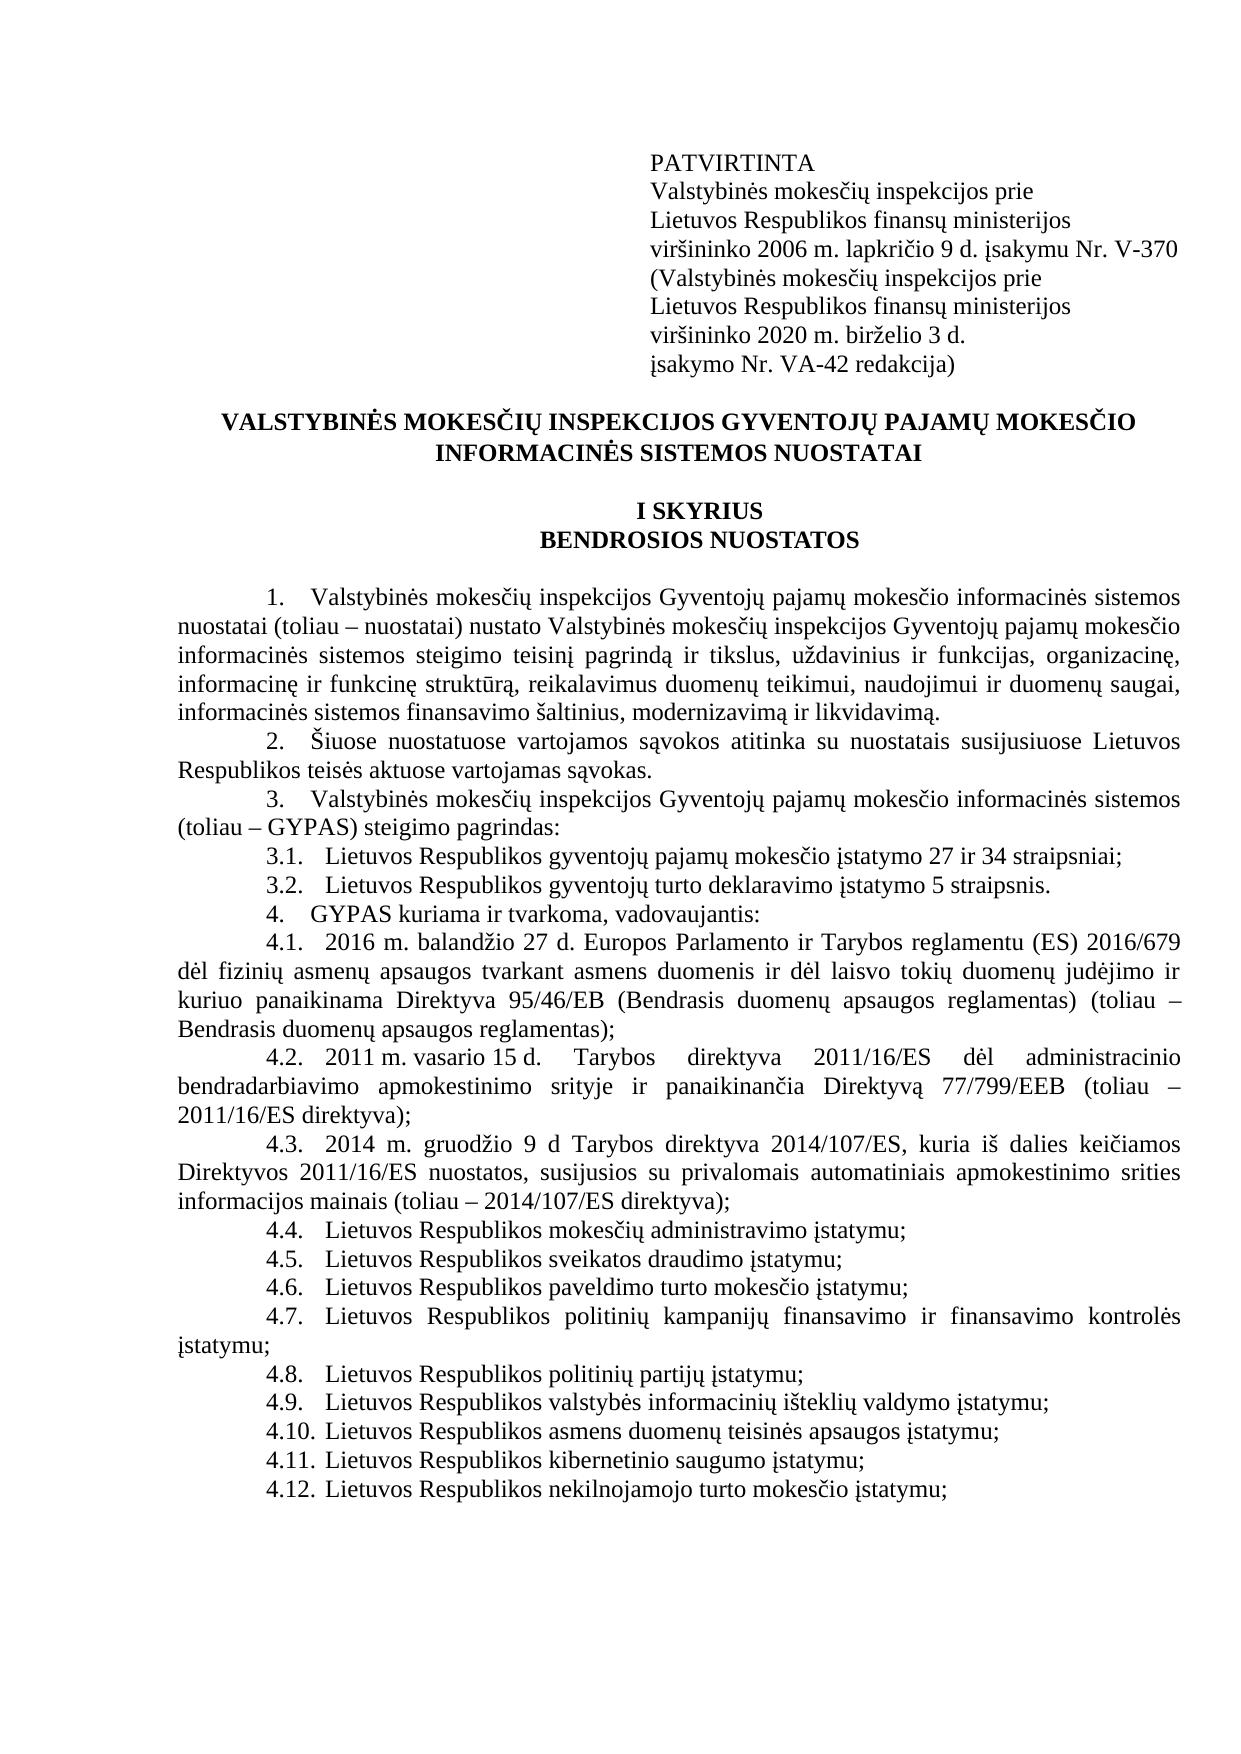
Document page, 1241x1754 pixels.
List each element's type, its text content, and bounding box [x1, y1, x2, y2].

text 4.12. Lietuvos Respublikos nekilnojamojo turto mokesčio įstatymu; [177, 1474, 1181, 1502]
text 4.5. Lietuvos Respublikos sveikatos draudimo įstatymu; [177, 1244, 1181, 1272]
text 3.1. Lietuvos Respublikos gyventojų pajamų mokesčio įstatymo 27 ir 34 straipsniai; [177, 841, 1181, 870]
text viršininko 2006 m. lapkričio 9 d. įsakymu Nr. V-370 [177, 234, 1180, 263]
text VALSTYBINĖS MOKESČIŲ INSPEKCIJOS GYVENTOJŲ PAJAMŲ MOKESČIO INFORMACINĖS SISTEMOS NUOSTATAI [177, 406, 1180, 467]
text 4.6. Lietuvos Respublikos paveldimo turto mokesčio įstatymu; [177, 1272, 1181, 1301]
text PATVIRTINTA [177, 148, 1180, 176]
text 1. Valstybinės mokesčių inspekcijos Gyventojų pajamų mokesčio informacinės sistemos nuostatai (toliau – nuostatai) nustato Valstybinės mokesčių inspekcijos Gyventojų pajamų mokesčio informacinės sistemos steigimo teisinį pagrindą ir tikslus, uždavinius ir funkcijas, organizacinę, informacinę ir funkcinę struktūrą, reikalavimus duomenų teikimui, naudojimui ir duomenų saugai, informacinės sistemos finansavimo šaltinius, modernizavimą ir likvidavimą. [177, 582, 1181, 726]
text 3. Valstybinės mokesčių inspekcijos Gyventojų pajamų mokesčio informacinės sistemos (toliau – GYPAS) steigimo pagrindas: [177, 784, 1181, 841]
text Lietuvos Respublikos finansų ministerijos [177, 291, 1181, 320]
text 4.1. 2016 m. balandžio 27 d. Europos Parlamento ir Tarybos reglamentu (ES) 2016/679 dėl fizinių asmenų apsaugos tvarkant asmens duomenis ir dėl laisvo tokių duomenų judėjimo ir kuriuo panaikinama Direktyva 95/46/EB (Bendrasis duomenų apsaugos reglamentas) (toliau – Bendrasis duomenų apsaugos reglamentas); [177, 927, 1181, 1042]
text 4.11. Lietuvos Respublikos kibernetinio saugumo įstatymu; [177, 1445, 1181, 1474]
text viršininko 2020 m. birželio 3 d. [177, 320, 1181, 349]
text 4.10. Lietuvos Respublikos asmens duomenų teisinės apsaugos įstatymu; [177, 1416, 1181, 1445]
text 4.7. Lietuvos Respublikos politinių kampanijų finansavimo ir finansavimo kontrolės įstatymu; [177, 1301, 1181, 1359]
text 4.9. Lietuvos Respublikos valstybės informacinių išteklių valdymo įstatymu; [177, 1387, 1181, 1416]
text Lietuvos Respublikos finansų ministerijos [177, 205, 1180, 234]
text (Valstybinės mokesčių inspekcijos prie [177, 263, 1181, 291]
text 4.8. Lietuvos Respublikos politinių partijų įstatymu; [177, 1359, 1181, 1387]
text įsakymo Nr. VA-42 redakcija) [177, 349, 1181, 378]
text 4.3. 2014 m. gruodžio 9 d Tarybos direktyva 2014/107/ES, kuria iš dalies keičiamos Direktyvos 2011/16/ES nuostatos, susijusios su privalomais automatiniais apmokestinimo srities informacijos mainais (toliau – 2014/107/ES direktyva); [177, 1129, 1181, 1215]
text I Skyrius [248, 496, 1151, 525]
text 4. GYPAS kuriama ir tvarkoma, vadovaujantis: [177, 899, 1181, 927]
text 3.2. Lietuvos Respublikos gyventojų turto deklaravimo įstatymo 5 straipsnis. [177, 870, 1181, 899]
text Valstybinės mokesčių inspekcijos prie [177, 176, 1180, 205]
text 4.2. 2011 m. vasario 15 d. Tarybos direktyva 2011/16/ES dėl administracinio bendradarbiavimo apmokestinimo srityje ir panaikinančia Direktyvą 77/799/EEB (toliau –2011/16/ES direktyva); [177, 1042, 1181, 1129]
text 4.4. Lietuvos Respublikos mokesčių administravimo įstatymu; [266, 1215, 1181, 1244]
text BENDROSIOS NUOSTATOS [248, 525, 1151, 554]
text 2. Šiuose nuostatuose vartojamos sąvokos atitinka su nuostatais susijusiuose Lietuvos Respublikos teisės aktuose vartojamas sąvokas. [177, 726, 1181, 784]
